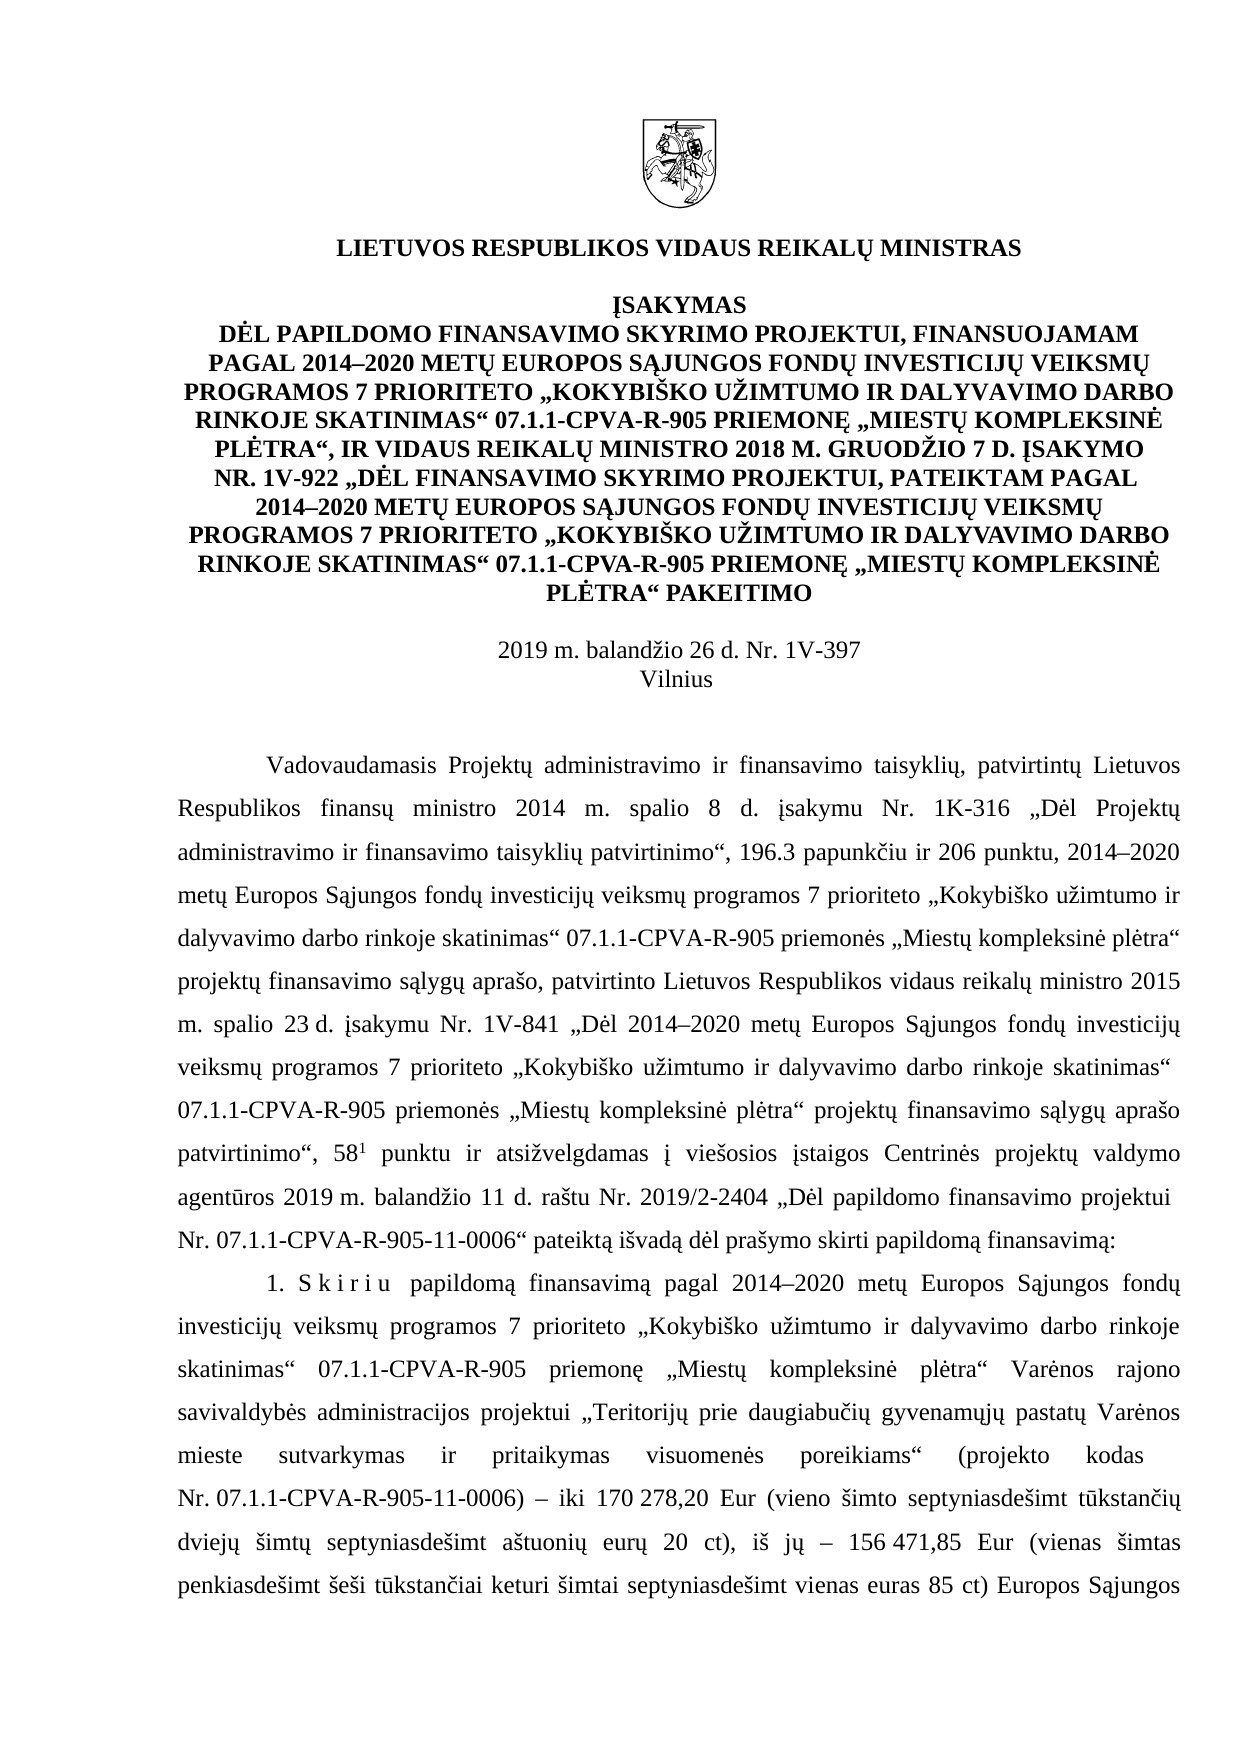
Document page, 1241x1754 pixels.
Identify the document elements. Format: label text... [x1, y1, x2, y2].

text Vadovaudamasis Projektų administravimo ir finansavimo taisyklių, patvirtintų Lietuvos Respublikos finansų ministro 2014 m. spalio 8 d. įsakymu Nr. 1K-316 „Dėl Projektų administravimo ir finansavimo taisyklių patvirtinimo“, 196.3 papunkčiu ir 206 punktu, 2014–2020 metų Europos Sąjungos fondų investicijų veiksmų programos 7 prioriteto „Kokybiško užimtumo ir dalyvavimo darbo rinkoje skatinimas“ 07.1.1-CPVA-R-905 priemonės „Miestų kompleksinė plėtra“ projektų finansavimo sąlygų aprašo, patvirtinto Lietuvos Respublikos vidaus reikalų ministro 2015 m. spalio 23 d. įsakymu Nr. 1V-841 „Dėl 2014–2020 metų Europos Sąjungos fondų investicijų veiksmų programos 7 prioriteto „Kokybiško užimtumo ir dalyvavimo darbo rinkoje skatinimas“ 07.1.1-CPVA-R-905 priemonės „Miestų kompleksinė plėtra“ projektų finansavimo sąlygų aprašo patvirtinimo“, 581 punktu ir atsižvelgdamas į viešosios įstaigos Centrinės projektų valdymo agentūros 2019 m. balandžio 11 d. raštu Nr. 2019/2-2404 „Dėl papildomo finansavimo projektui Nr. 07.1.1-CPVA-R-905-11-0006“ pateiktą išvadą dėl prašymo skirti papildomą finansavimą: [177, 750, 1181, 1253]
text DĖL PAPILDOMO FINANSAVIMO SKYRIMO PROJEKTUI, FINANSUOJAMAM PAGAL 2014–2020 METŲ EUROPOS SĄJUNGOS FONDŲ INVESTICIJŲ VEIKSMŲ PROGRAMOS 7 PRIORITETO „KOKYBIŠKO UŽIMTUMO IR DALYVAVIMO DARBO RINKOJE SKATINIMAS“ 07.1.1-CPVA-R-905 PRIEMONĘ „MIESTŲ KOMPLEKSINĖ PLĖTRA“, IR VIDAUS REIKALŲ MINISTRO 2018 M. GRUODŽIO 7 D. ĮSAKYMO NR. 1V-922 „DĖL FINANSAVIMO SKYRIMO PROJEKTUI, PATEIKTAM PAGAL 2014–2020 METŲ EUROPOS SĄJUNGOS FONDŲ INVESTICIJŲ VEIKSMŲ PROGRAMOS 7 PRIORITETO „KOKYBIŠKO UŽIMTUMO IR DALYVAVIMO DARBO RINKOJE SKATINIMAS“ 07.1.1-CPVA-R-905 PRIEMONĘ „MIESTŲ KOMPLEKSINĖ PLĖTRA“ PAKEITIMO [177, 319, 1181, 607]
text ĮSAKYMAS [177, 290, 1181, 319]
text 2019 m. balandžio 26 d. Nr. 1V-397 [177, 635, 1181, 664]
text LIETUVOS RESPUBLIKOS VIDAUS REIKALŲ MINISTRAS [177, 233, 1181, 262]
text Vilnius [177, 664, 1181, 693]
text 1. Skiriu papildomą finansavimą pagal 2014–2020 metų Europos Sąjungos fondų investicijų veiksmų programos 7 prioriteto „Kokybiško užimtumo ir dalyvavimo darbo rinkoje skatinimas“ 07.1.1-CPVA-R-905 priemonę „Miestų kompleksinė plėtra“ Varėnos rajono savivaldybės administracijos projektui „Teritorijų prie daugiabučių gyvenamųjų pastatų Varėnos mieste sutvarkymas ir pritaikymas visuomenės poreikiams“ (projekto kodas Nr. 07.1.1-CPVA-R-905-11-0006) – iki 170 278,20 Eur (vieno šimto septyniasdešimt tūkstančių dviejų šimtų septyniasdešimt aštuonių eurų 20 ct), iš jų – 156 471,85 Eur (vienas šimtas penkiasdešimt šeši tūkstančiai keturi šimtai septyniasdešimt vienas euras 85 ct) Europos Sąjungos [177, 1268, 1181, 1598]
